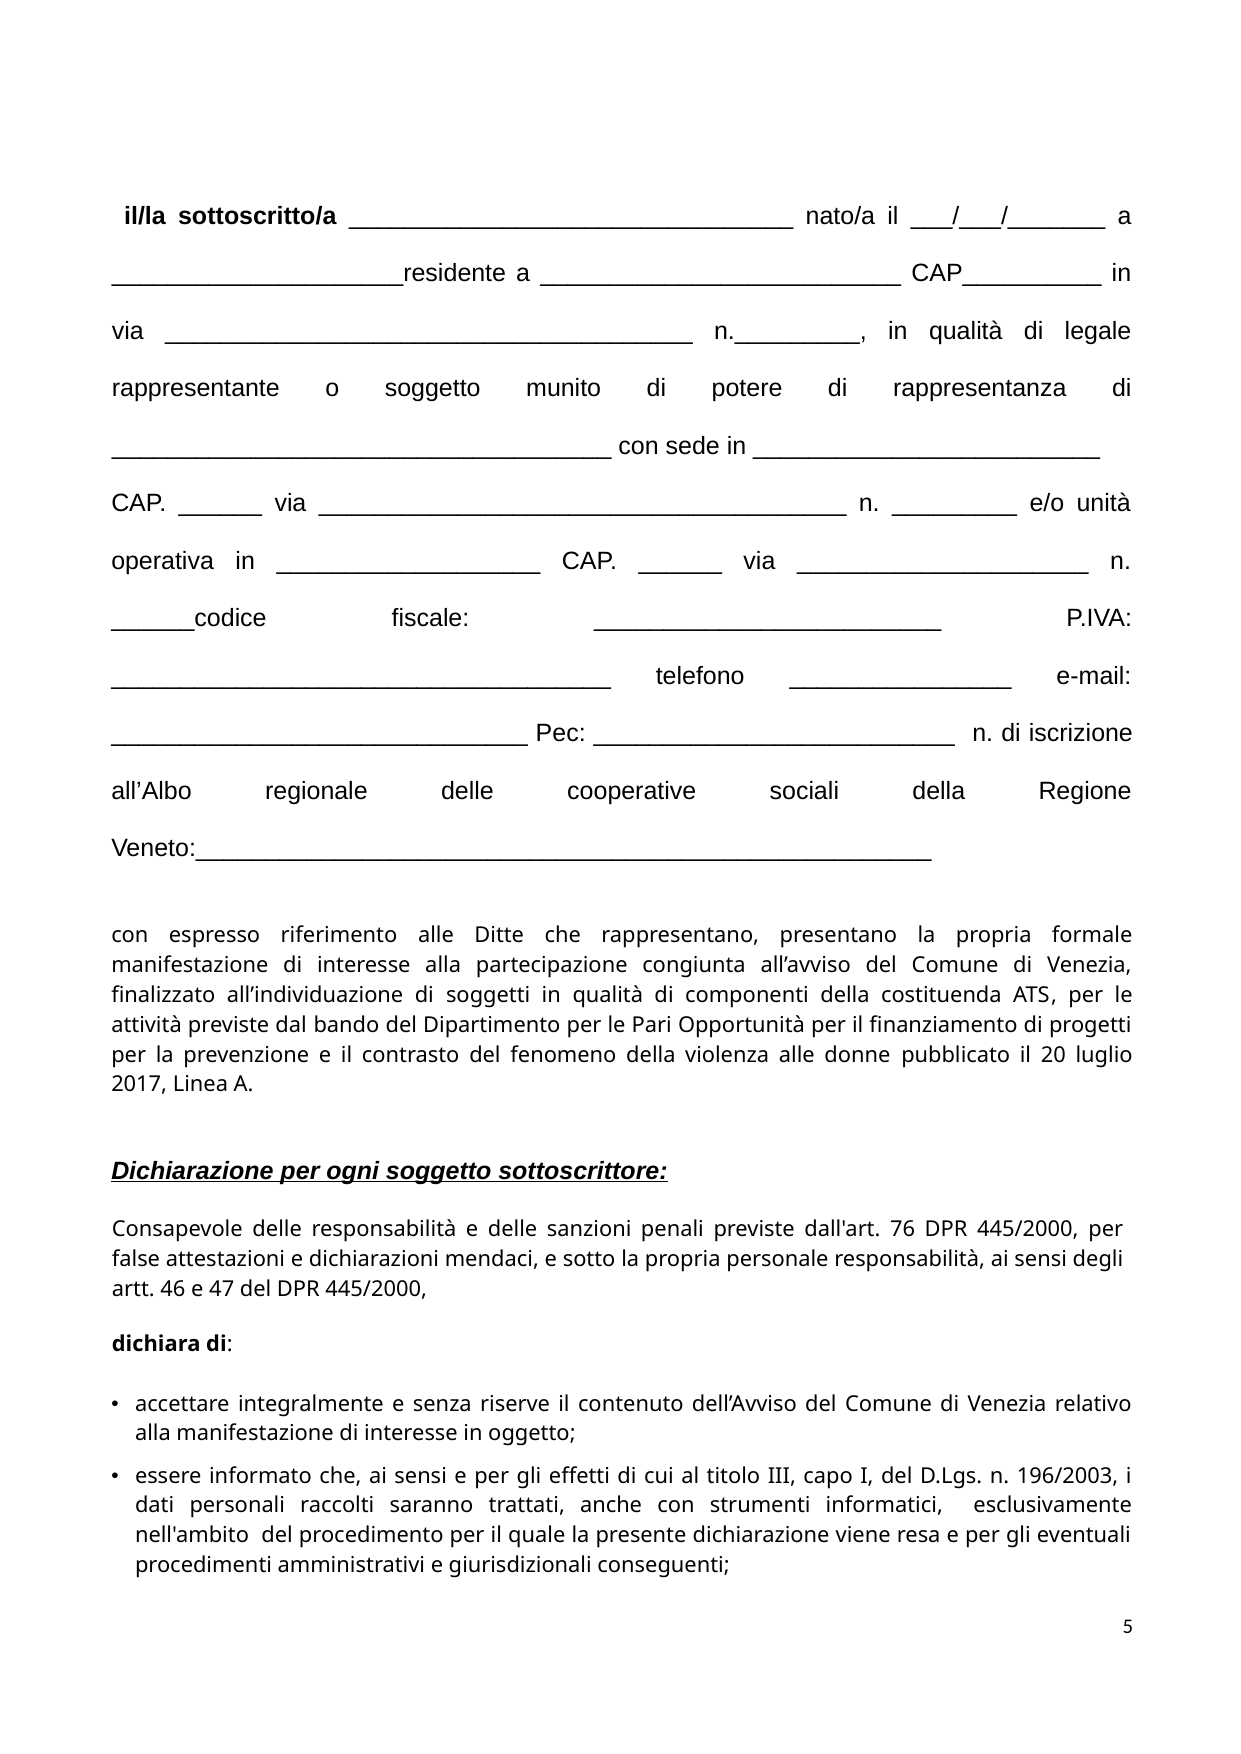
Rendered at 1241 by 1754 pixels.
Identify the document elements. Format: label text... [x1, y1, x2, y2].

list dichiara di: [112, 1328, 1124, 1358]
list essere informato che, ai sensi e per gli effetti di cui al titolo III, capo I, del D.Lgs. n. 196/2003, i dati personali raccolti saranno trattati, anche con strumenti informatici, esclusivamente nell'ambito del procedimento per il quale la presente dichiarazione viene resa e per gli eventuali procedimenti amministrativi e giurisdizionali conseguenti; [111, 1460, 1133, 1579]
text CAP. ______ via ______________________________________ n. _________ e/o unità operativa in ___________________ CAP. ______ via _____________________ n. ______codice fiscale: _________________________ P.IVA: ____________________________________ telefono ________________ e-mail: ______________________________ Pec: __________________________ n. di iscrizione all’Albo regionale delle cooperative sociali della Regione Veneto:_____________________________________________________ [111, 488, 1133, 862]
text il/la sottoscritto/a ________________________________ nato/a il ___/___/_______ a _____________________residente a __________________________ CAP__________ in via ______________________________________ n._________, in qualità di legale rappresentante o soggetto munito di potere di rappresentanza di ____________________________________ con sede in _________________________ [112, 201, 1133, 459]
list Consapevole delle responsabilità e delle sanzioni penali previste dall'art. 76 DPR 445/2000, per false attestazioni e dichiarazioni mendaci, e sotto la propria personale responsabilità, ai sensi degli artt. 46 e 47 del DPR 445/2000, [112, 1213, 1124, 1303]
text Dichiarazione per ogni soggetto sottoscrittore: [111, 1156, 1133, 1184]
text con espresso riferimento alle Ditte che rappresentano, presentano la propria formale manifestazione di interesse alla partecipazione congiunta all’avviso del Comune di Venezia, finalizzato all’individuazione di soggetti in qualità di componenti della costituenda ATS, per le attività previste dal bando del Dipartimento per le Pari Opportunità per il finanziamento di progetti per la prevenzione e il contrasto del fenomeno della violenza alle donne pubblicato il 20 luglio 2017, Linea A. [111, 919, 1133, 1098]
list accettare integralmente e senza riserve il contenuto dell’Avviso del Comune di Venezia relativo alla manifestazione di interesse in oggetto; [111, 1388, 1133, 1447]
